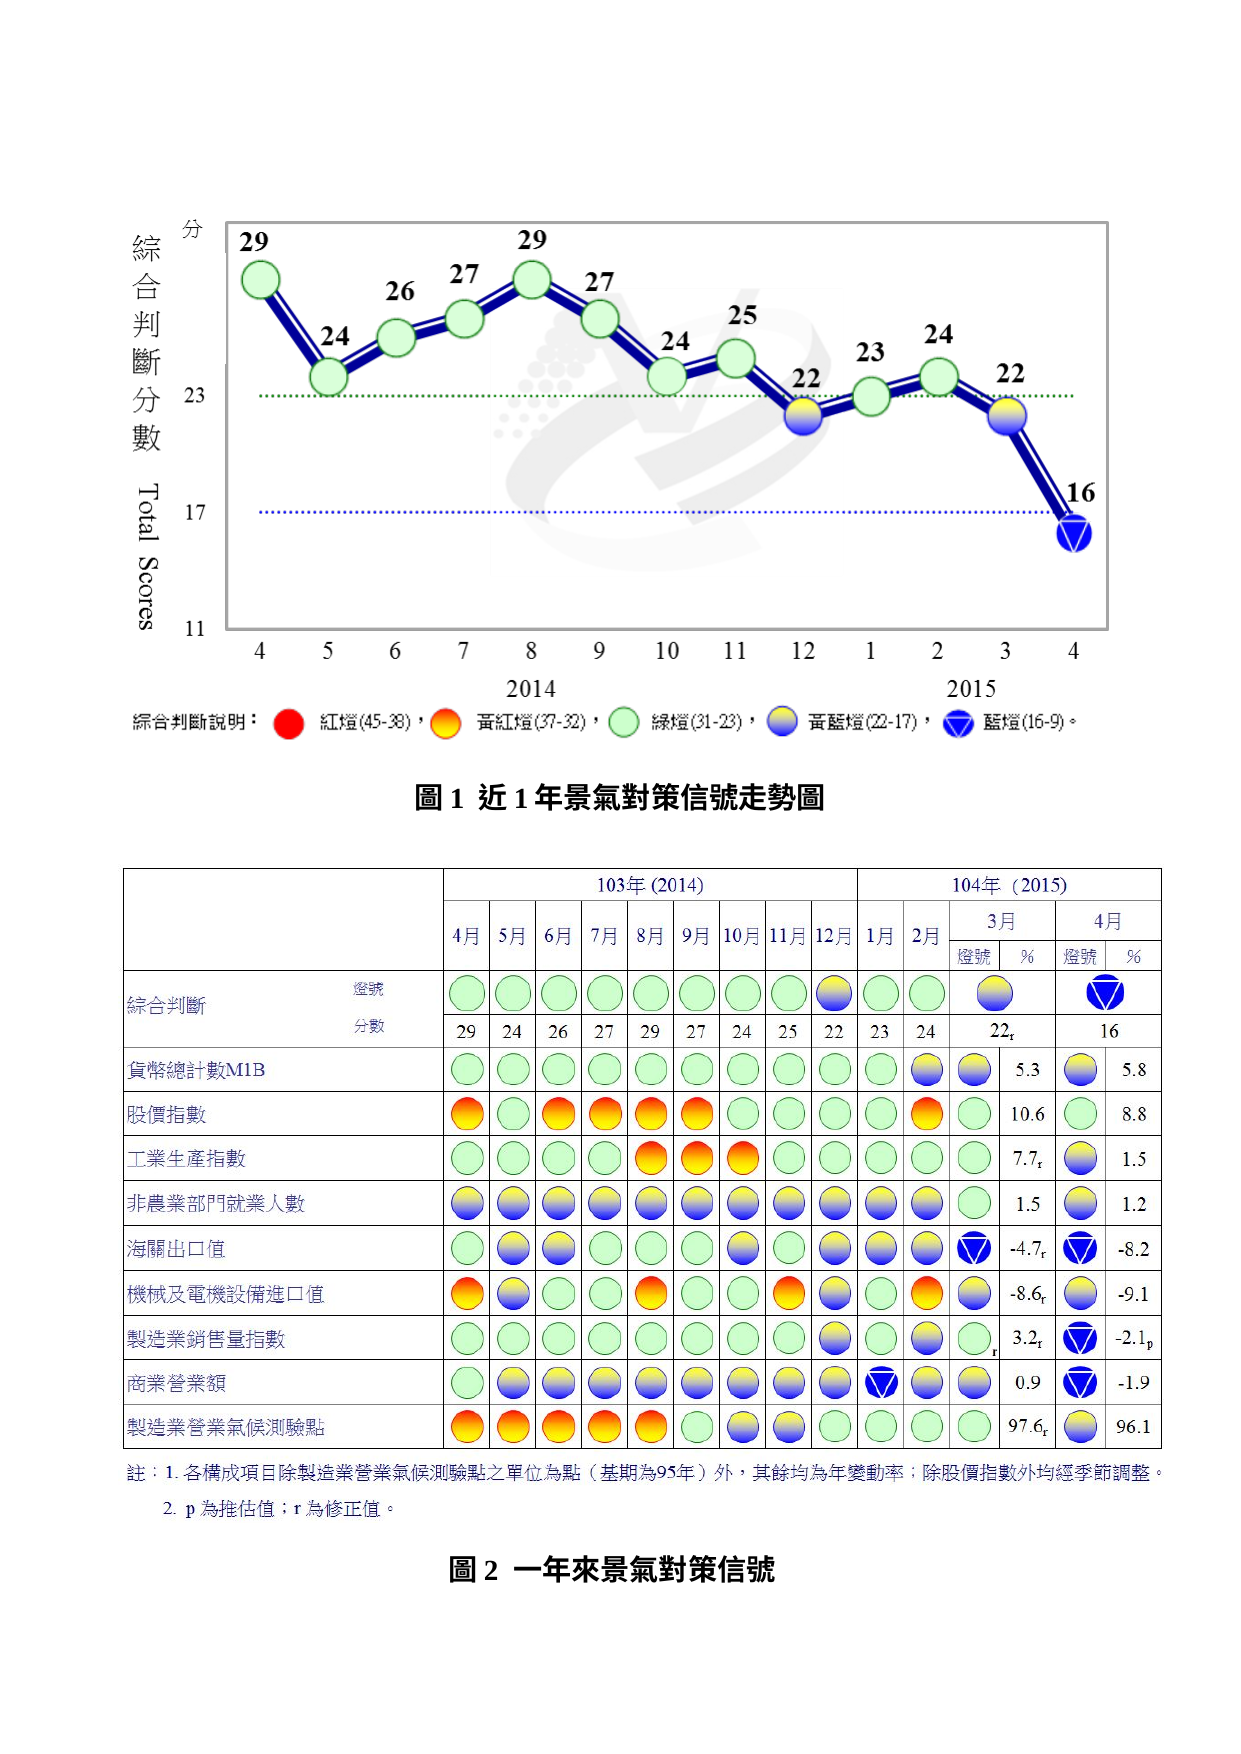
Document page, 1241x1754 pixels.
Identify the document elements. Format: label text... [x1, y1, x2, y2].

text 圖2 一年來景氣對策信號 [118, 1547, 1122, 1589]
picture [118, 864, 1169, 1523]
text 圖1 近1年景氣對策信號走勢圖 [118, 774, 1122, 817]
picture [118, 210, 1110, 751]
